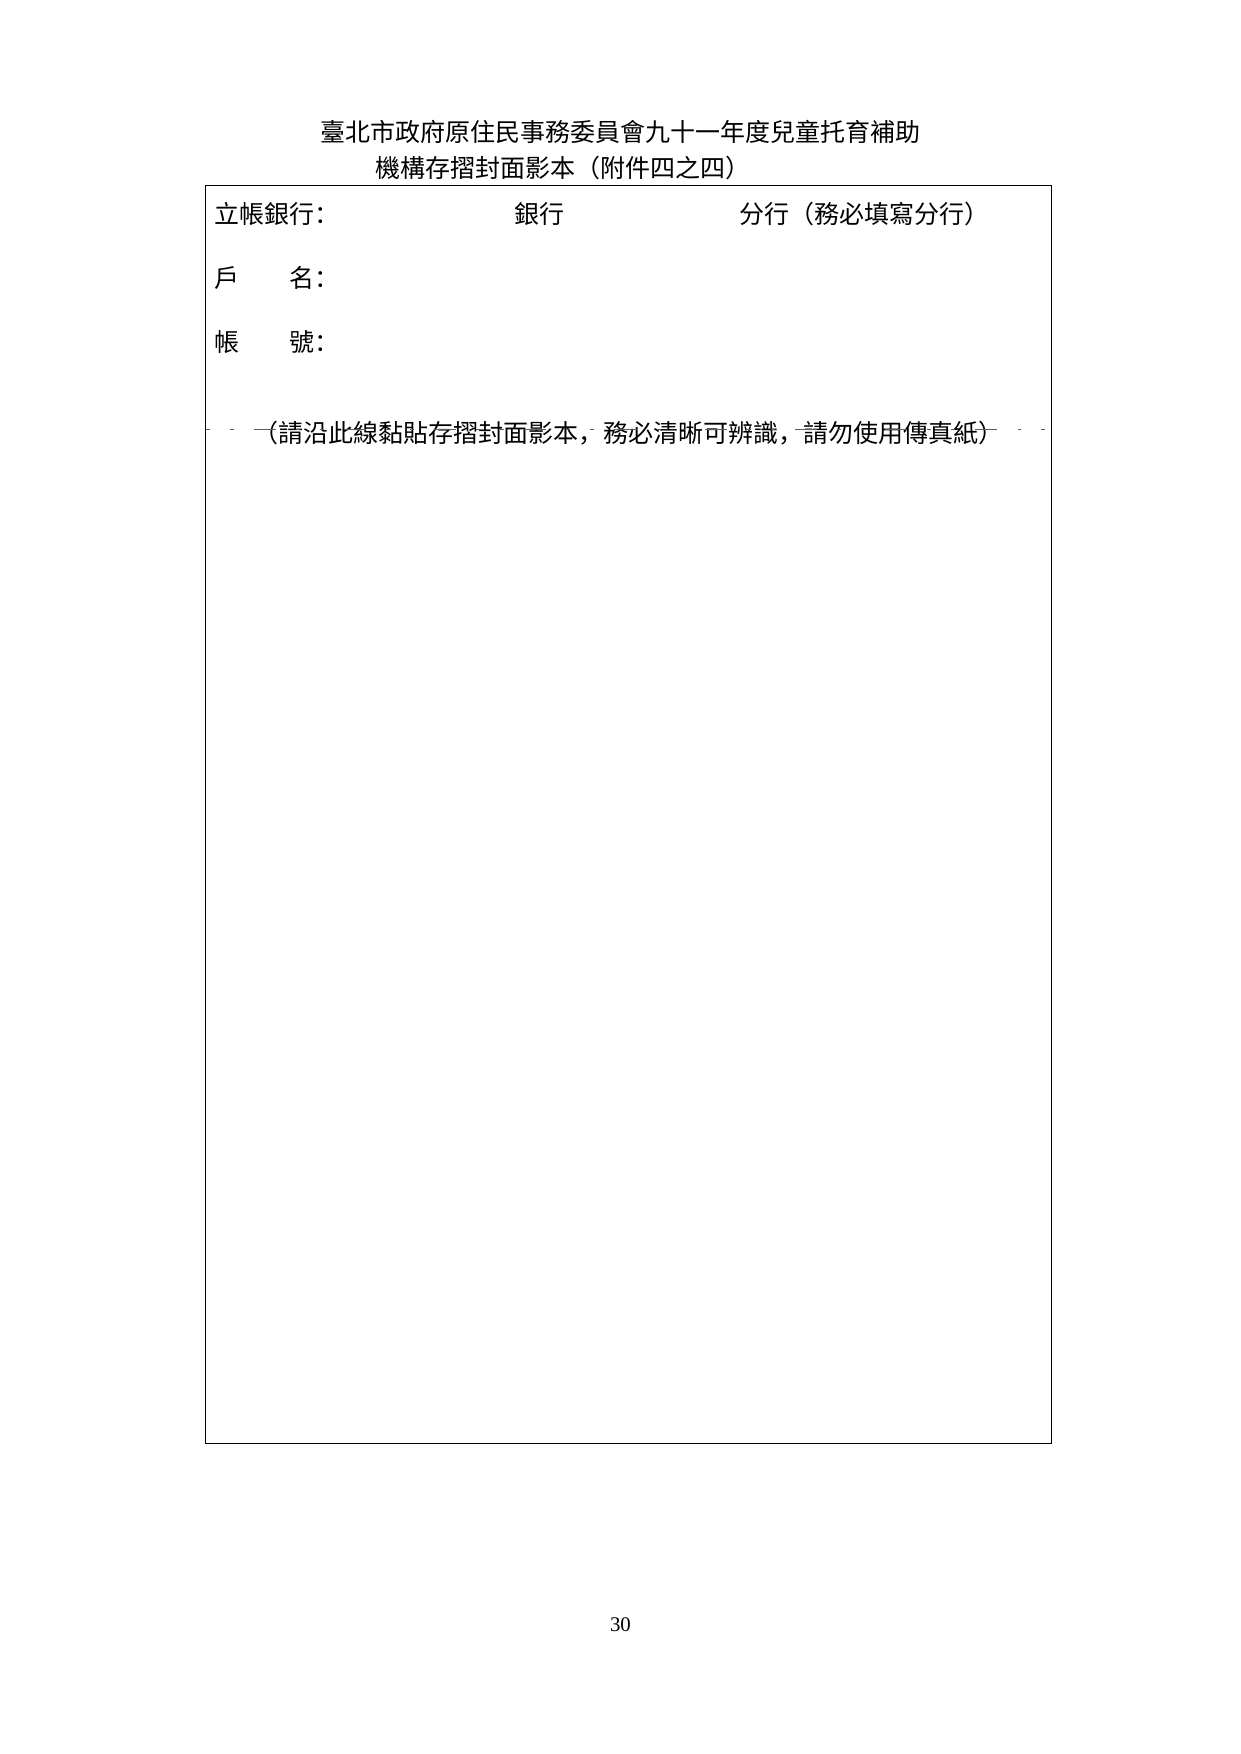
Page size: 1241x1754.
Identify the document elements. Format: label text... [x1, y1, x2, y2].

text 立帳銀行： 銀行 分行（務必填寫分行） [214, 194, 1042, 231]
text ） [187, 185, 205, 221]
text 臺北市政府原住民事務委員會九十一年度兒童托育補助 [187, 112, 1053, 148]
text 帳 號： [214, 322, 1042, 358]
text [206, 186, 1051, 1443]
text 戶 名： [214, 258, 1042, 294]
text （請沿此線黏貼存摺封面影本，務必清晰可辨識，請勿使用傳真紙） [214, 414, 1042, 450]
text 機構存摺封面影本（附件四之四） [187, 148, 1053, 185]
